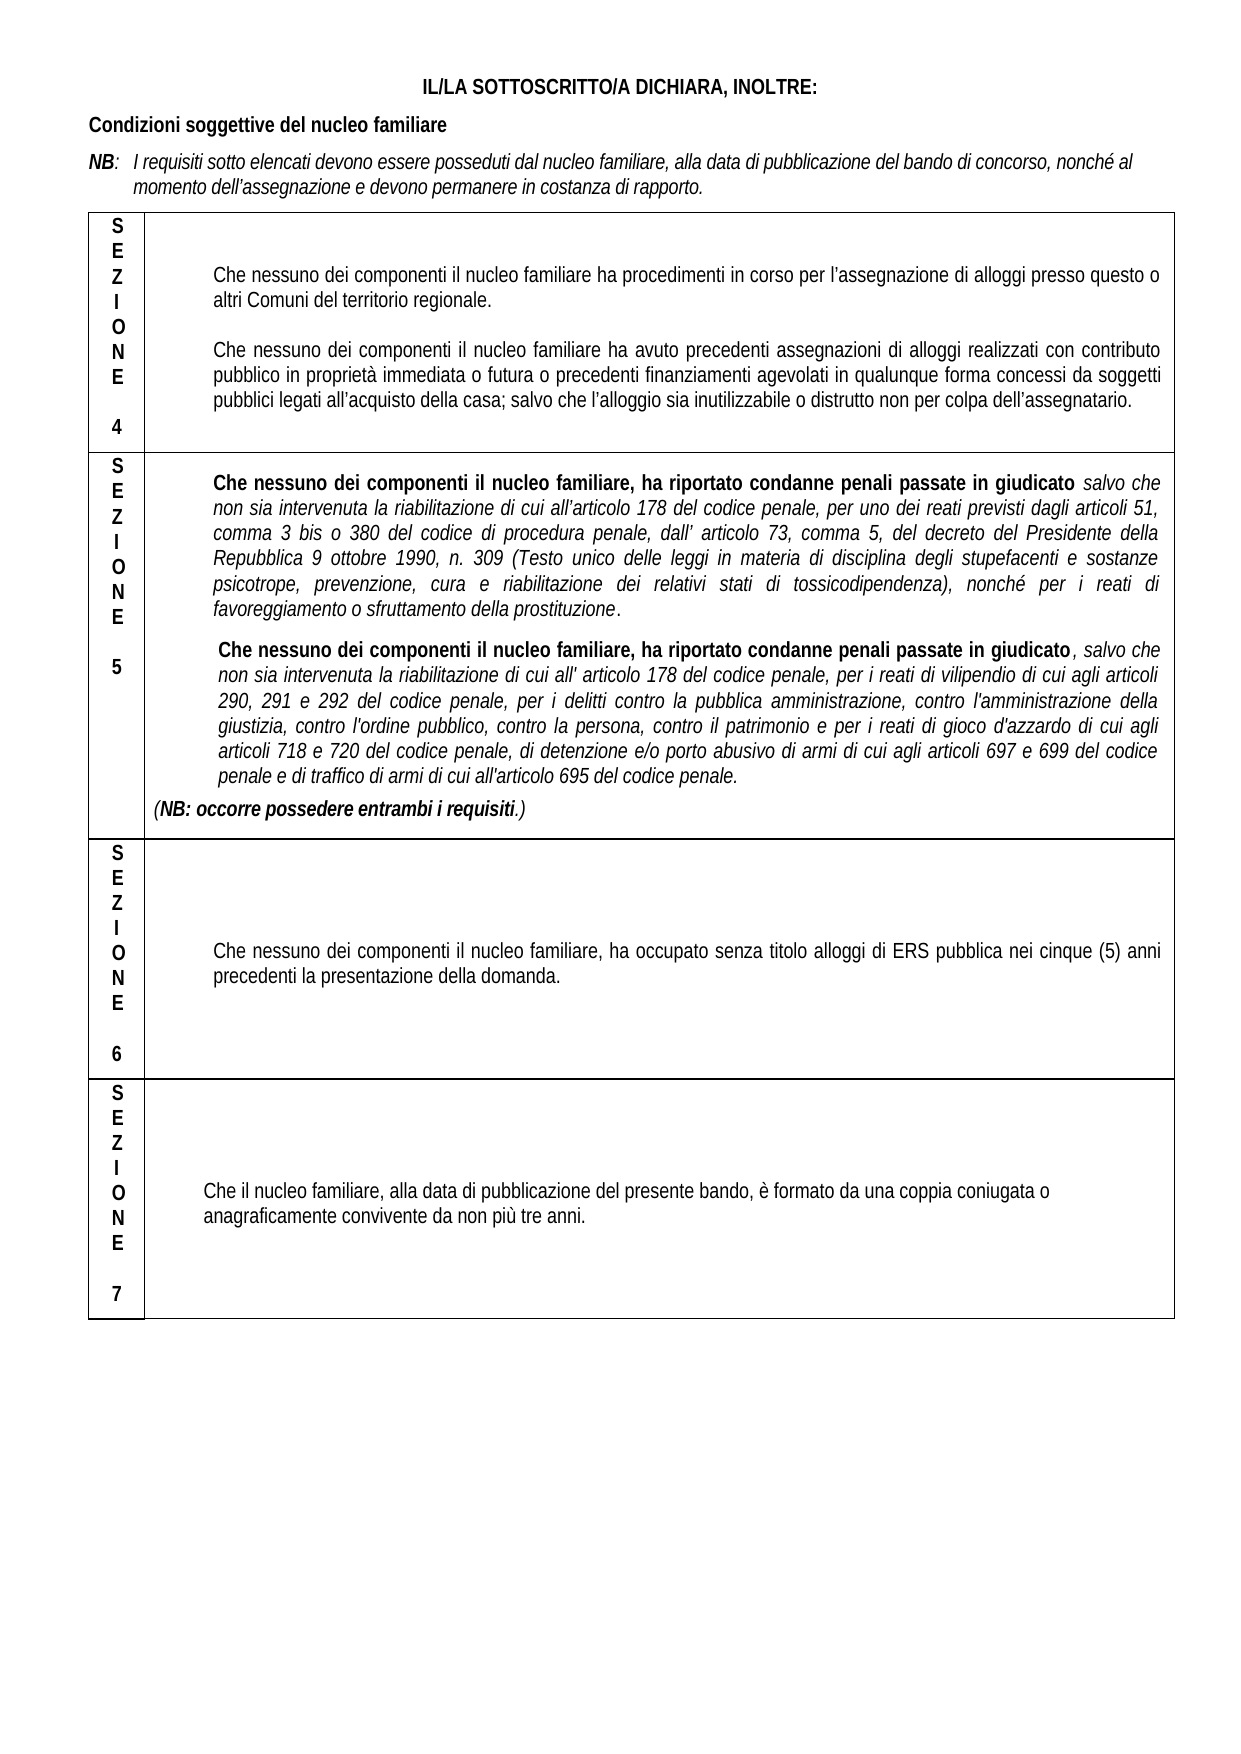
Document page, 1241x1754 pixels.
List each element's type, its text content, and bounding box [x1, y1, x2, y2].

table_cell SEZIONE 5 [89, 453, 144, 838]
text NB: I requisiti sotto elencati devono essere posseduti dal nucleo familiare, alla data di pubblicazione del bando di concorso, nonché al momento dell’assegnazione e devono permanere in costanza di rapporto. [89, 149, 1152, 199]
table_cell Che nessuno dei componenti il nucleo familiare, ha occupato senza titolo alloggi di ERS pubblica nei cinque (5) anni precedenti la presentazione della domanda. [145, 840, 1174, 1078]
table_cell SEZIONE 7 [89, 1080, 144, 1318]
table_cell Che nessuno dei componenti il nucleo familiare, ha riportato condanne penali passate in giudicato salvo che non sia intervenuta la riabilitazione di cui all’articolo 178 del codice penale, per uno dei reati previsti dagli articoli 51, comma 3 bis o 380 del codice di procedura penale, dall’ articolo 73, comma 5, del decreto del Presidente della Repubblica 9 ottobre 1990, n. 309 (Testo unico delle leggi in materia di disciplina degli stupefacenti e sostanze psicotrope, prevenzione, cura e riabilitazione dei relativi stati di tossicodipendenza), nonché per i reati di favoreggiamento o sfruttamento della prostituzione. Che nessuno dei componenti il nucleo familiare, ha riportato condanne penali passate in giudicato, salvo che non sia intervenuta la riabilitazione di cui all' articolo 178 del codice penale, per i reati di vilipendio di cui agli articoli 290, 291 e 292 del codice penale, per i delitti contro la pubblica amministrazione, contro l'amministrazione della giustizia, contro l'ordine pubblico, contro la persona, contro il patrimonio e per i reati di gioco d'azzardo di cui agli articoli 718 e 720 del codice penale, di detenzione e/o porto abusivo di armi di cui agli articoli 697 e 699 del codice penale e di traffico di armi di cui all'articolo 695 del codice penale. (NB: occorre possedere entrambi i requisiti.) [145, 453, 1174, 838]
table_cell Che il nucleo familiare, alla data di pubblicazione del presente bando, è formato da una coppia coniugata o anagraficamente convivente da non più tre anni. [145, 1080, 1174, 1318]
text Condizioni soggettive del nucleo familiare [89, 111, 1152, 137]
table_cell SEZIONE 6 [89, 840, 144, 1078]
text IL/LA SOTTOSCRITTO/A DICHIARA, INOLTRE: [89, 74, 1152, 99]
table_header SEZIONE 4 [89, 213, 144, 452]
table_header Che nessuno dei componenti il nucleo familiare ha procedimenti in corso per l’assegnazione di alloggi presso questo o altri Comuni del territorio regionale. Che nessuno dei componenti il nucleo familiare ha avuto precedenti assegnazioni di alloggi realizzati con contributo pubblico in proprietà immediata o futura o precedenti finanziamenti agevolati in qualunque forma concessi da soggetti pubblici legati all’acquisto della casa; salvo che l’alloggio sia inutilizzabile o distrutto non per colpa dell’assegnatario. [145, 213, 1174, 452]
